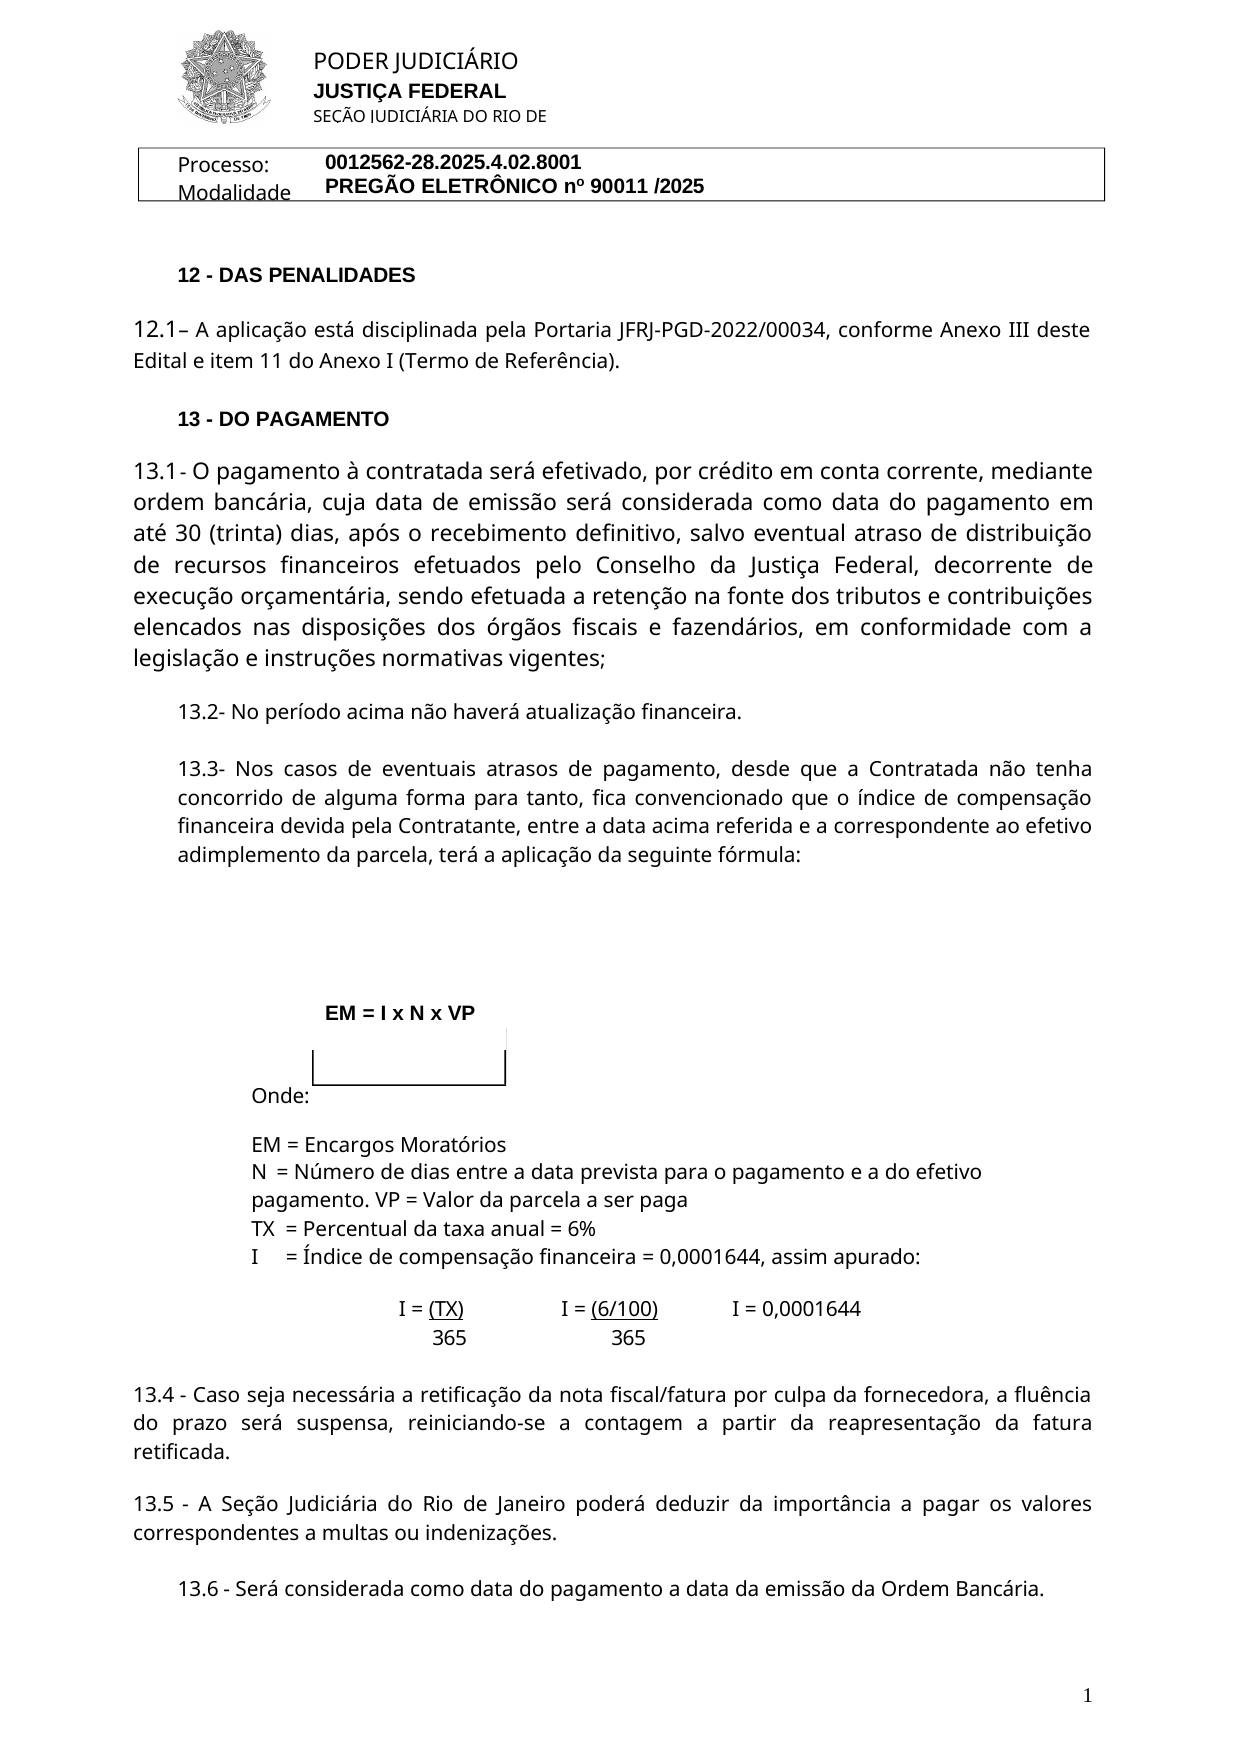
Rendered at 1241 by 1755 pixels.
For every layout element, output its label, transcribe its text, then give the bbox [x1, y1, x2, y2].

list – A aplicação está disciplinada pela Portaria JFRJ-PGD-2022/00034, conforme Anexo III deste Edital e item 11 do Anexo I (Termo de Referência). [133, 313, 1090, 375]
list - DO PAGAMENTO [177, 407, 1137, 431]
text Onde: [251, 1081, 1137, 1110]
text I = Índice de compensação financeira = 0,0001644, assim apurado: [251, 1242, 1137, 1271]
text 365 365 [432, 1323, 1137, 1351]
list - Será considerada como data do pagamento a data da emissão da Ordem Bancária. [177, 1574, 1137, 1603]
text 13.2- No período acima não haverá atualização financeira. [177, 697, 1137, 726]
text EM = I x N x VP [325, 1001, 506, 1025]
text N = Número de dias entre a data prevista para o pagamento e a do efetivo pagamento. VP = Valor da parcela a ser paga [251, 1157, 1081, 1214]
text 13.3- Nos casos de eventuais atrasos de pagamento, desde que a Contratada não tenha concorrido de alguma forma para tanto, fica convencionado que o índice de compensação financeira devida pela Contratante, entre a data acima referida e a correspondente ao efetivo adimplemento da parcela, terá a aplicação da seguinte fórmula: [177, 754, 1093, 868]
list - A Seção Judiciária do Rio de Janeiro poderá deduzir da importância a pagar os valores correspondentes a multas ou indenizações. [133, 1489, 1093, 1546]
list - DAS PENALIDADES [177, 263, 1137, 287]
text EM = Encargos Moratórios [251, 1133, 1137, 1157]
list - Caso seja necessária a retificação da nota fiscal/fatura por culpa da fornecedora, a fluência do prazo será suspensa, reiniciando-se a contagem a partir da reapresentação da fatura retificada. [133, 1380, 1093, 1465]
text I = (TX) I = (6/100) I = 0,0001644 [399, 1294, 1137, 1323]
text TX = Percentual da taxa anual = 6% [251, 1214, 1137, 1242]
list - O pagamento à contratada será efetivado, por crédito em conta corrente, mediante ordem bancária, cuja data de emissão será considerada como data do pagamento em até 30 (trinta) dias, após o recebimento definitivo, salvo eventual atraso de distribuição de recursos financeiros efetuados pelo Conselho da Justiça Federal, decorrente de execução orçamentária, sendo efetuada a retenção na fonte dos tributos e contribuições elencados nas disposições dos órgãos fiscais e fazendários, em conformidade com a legislação e instruções normativas vigentes; [133, 455, 1094, 673]
